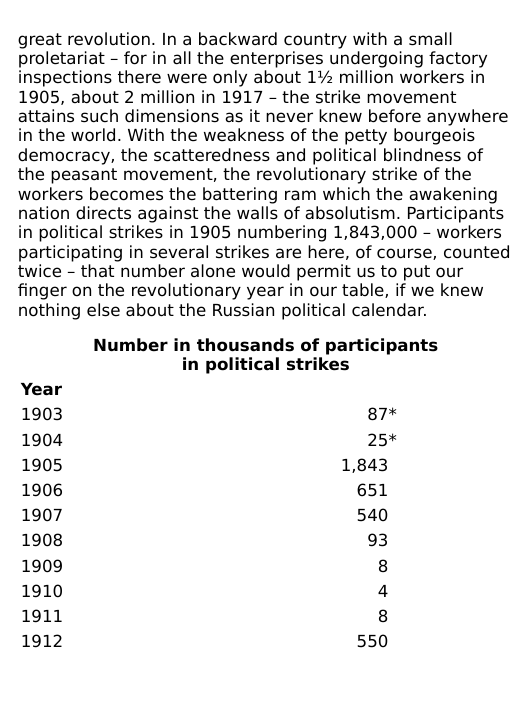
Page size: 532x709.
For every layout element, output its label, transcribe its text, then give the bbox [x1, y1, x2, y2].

table_cell 1906 [18, 478, 338, 503]
table_cell 87* [338, 403, 514, 428]
table_cell [338, 377, 514, 402]
table_cell 540 [338, 503, 514, 528]
table_cell 4 [338, 579, 514, 604]
table_cell 1904 [18, 428, 338, 453]
table_cell 1909 [18, 554, 338, 579]
table_header Number in thousands of participants in political strikes [18, 333, 514, 377]
table_cell 93 [338, 529, 514, 554]
table_cell 1910 [18, 579, 338, 604]
table_cell 8 [338, 554, 514, 579]
table_cell 1908 [18, 529, 338, 554]
table_cell 1911 [18, 604, 338, 629]
table_cell 1903 [18, 403, 338, 428]
table_cell 1905 [18, 453, 338, 478]
table_cell 1912 [18, 629, 338, 654]
text great revolution. In a backward country with a small proletariat – for in all the enterprises undergoing factory inspections there were only about 1½ million workers in 1905, about 2 million in 1917 – the strike movement attains such dimensions as it never knew before anywhere in the world. With the weakness of the petty bourgeois democracy, the scatteredness and political blindness of the peasant movement, the revolutionary strike of the workers becomes the battering ram which the awakening nation directs against the walls of absolutism. Participants in political strikes in 1905 numbering 1,843,000 – workers participating in several strikes are here, of course, counted twice – that number alone would permit us to put our finger on the revolutionary year in our table, if we knew nothing else about the Russian political calendar. [18, 29, 514, 320]
table_cell Year [18, 377, 338, 402]
table_cell 25* [338, 428, 514, 453]
table_cell 1907 [18, 503, 338, 528]
table_cell 8 [338, 604, 514, 629]
table_cell 651 [338, 478, 514, 503]
table_cell 1,843 [338, 453, 514, 478]
table_cell 550 [338, 629, 514, 654]
